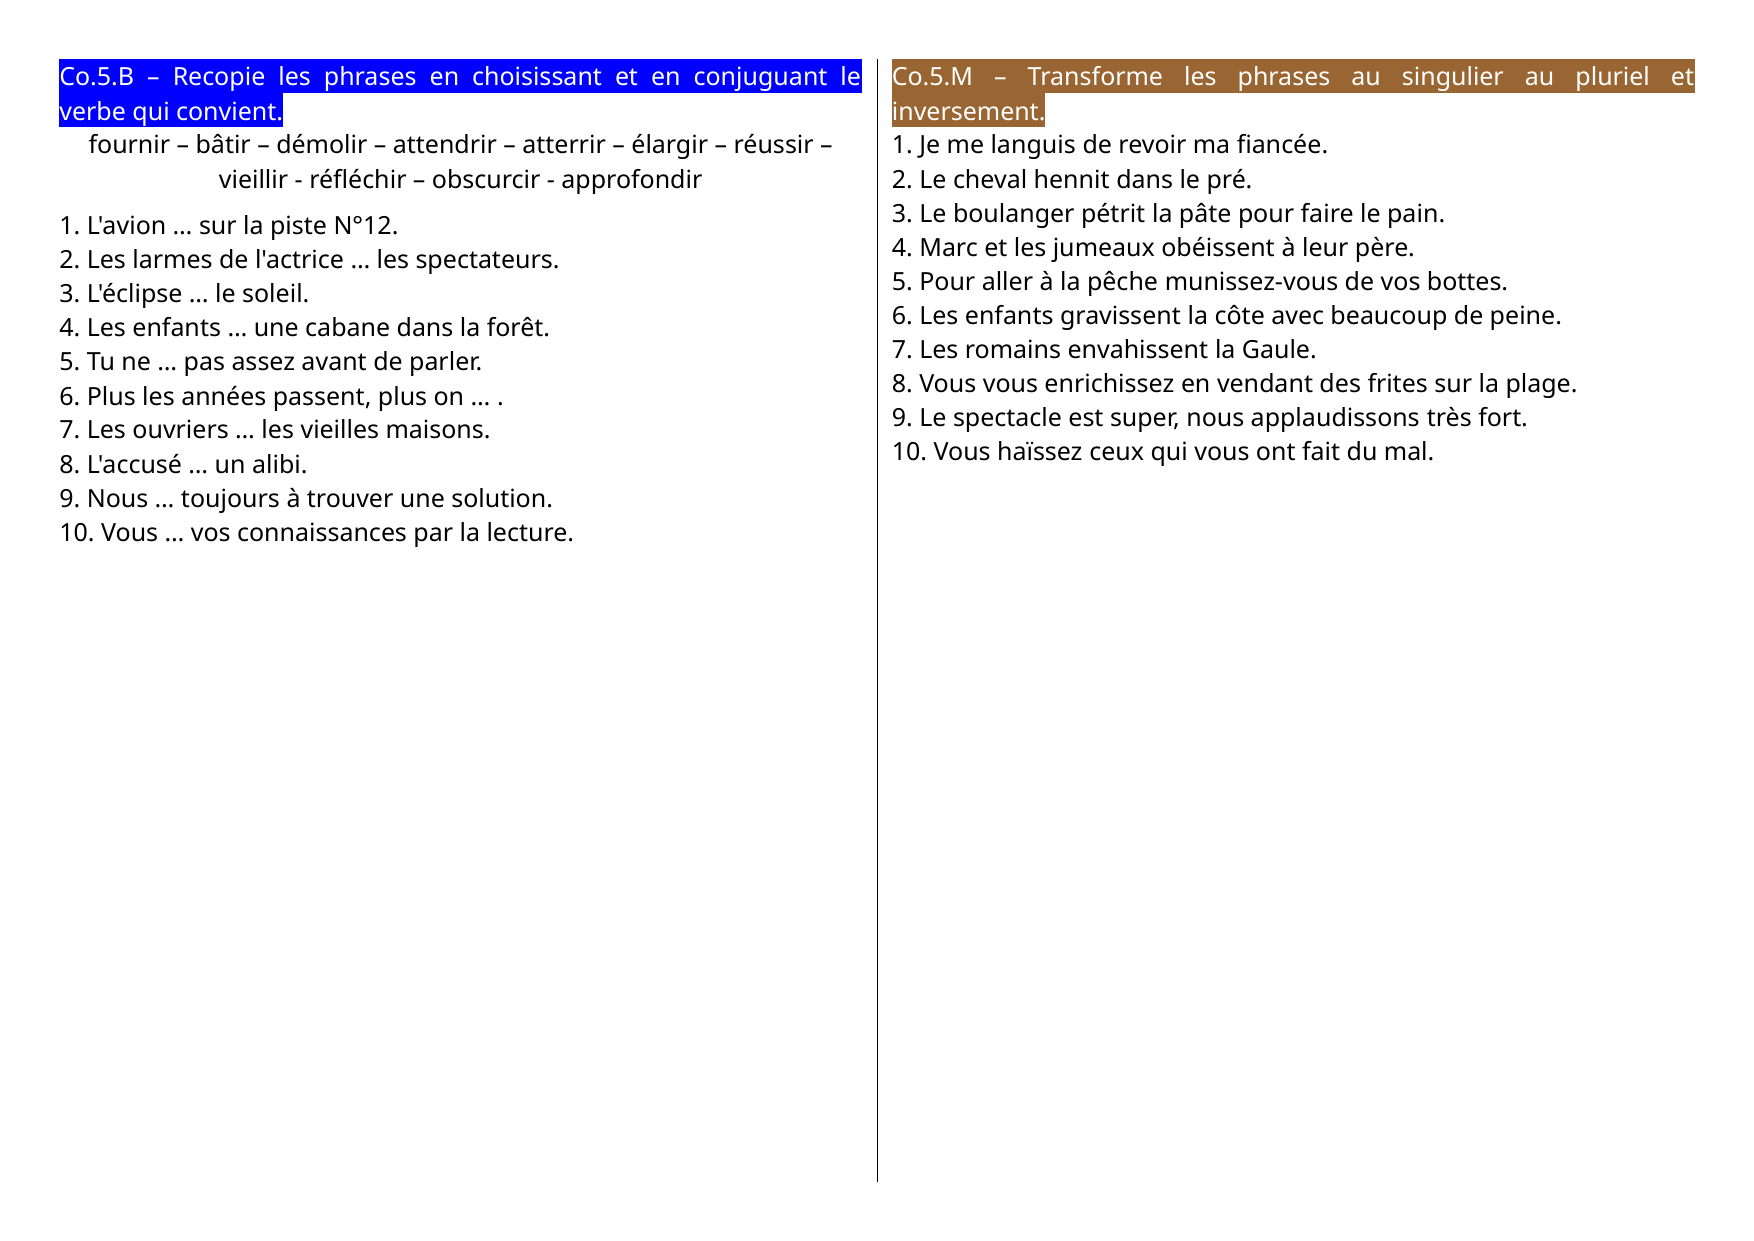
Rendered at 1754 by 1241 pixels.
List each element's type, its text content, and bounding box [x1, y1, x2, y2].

text 5. Pour aller à la pêche munissez-vous de vos bottes. [892, 263, 1695, 297]
text 3. Le boulanger pétrit la pâte pour faire le pain. [892, 195, 1695, 229]
text 3. L'éclipse … le soleil. [59, 276, 862, 310]
text 2. Les larmes de l'actrice … les spectateurs. [59, 242, 862, 276]
text Co.5.B – Recopie les phrases en choisissant et en conjuguant le verbe qui convient. [59, 59, 862, 127]
text 5. Tu ne … pas assez avant de parler. [59, 344, 862, 378]
text Co.5.M – Transforme les phrases au singulier au pluriel et inversement. [892, 59, 1695, 127]
text 8. Vous vous enrichissez en vendant des frites sur la plage. [892, 366, 1695, 400]
text 4. Marc et les jumeaux obéissent à leur père. [892, 229, 1695, 263]
text 6. Les enfants gravissent la côte avec beaucoup de peine. [892, 297, 1695, 332]
text 9. Le spectacle est super, nous applaudissons très fort. [892, 400, 1695, 434]
text 4. Les enfants … une cabane dans la forêt. [59, 310, 862, 344]
text 1. Je me languis de revoir ma fiancée. [892, 127, 1695, 161]
text 8. L'accusé … un alibi. [59, 446, 862, 480]
text 9. Nous … toujours à trouver une solution. [59, 480, 862, 514]
text 7. Les ouvriers … les vieilles maisons. [59, 412, 862, 446]
text 10. Vous … vos connaissances par la lecture. [59, 514, 862, 548]
text 2. Le cheval hennit dans le pré. [892, 161, 1695, 195]
text 10. Vous haïssez ceux qui vous ont fait du mal. [892, 434, 1695, 468]
text 7. Les romains envahissent la Gaule. [892, 332, 1695, 366]
text 6. Plus les années passent, plus on … . [59, 378, 862, 412]
text fournir – bâtir – démolir – attendrir – atterrir – élargir – réussir – vieillir - réfléchir – obscurcir - approfondir [59, 127, 862, 195]
text 1. L'avion … sur la piste N°12. [59, 208, 862, 242]
